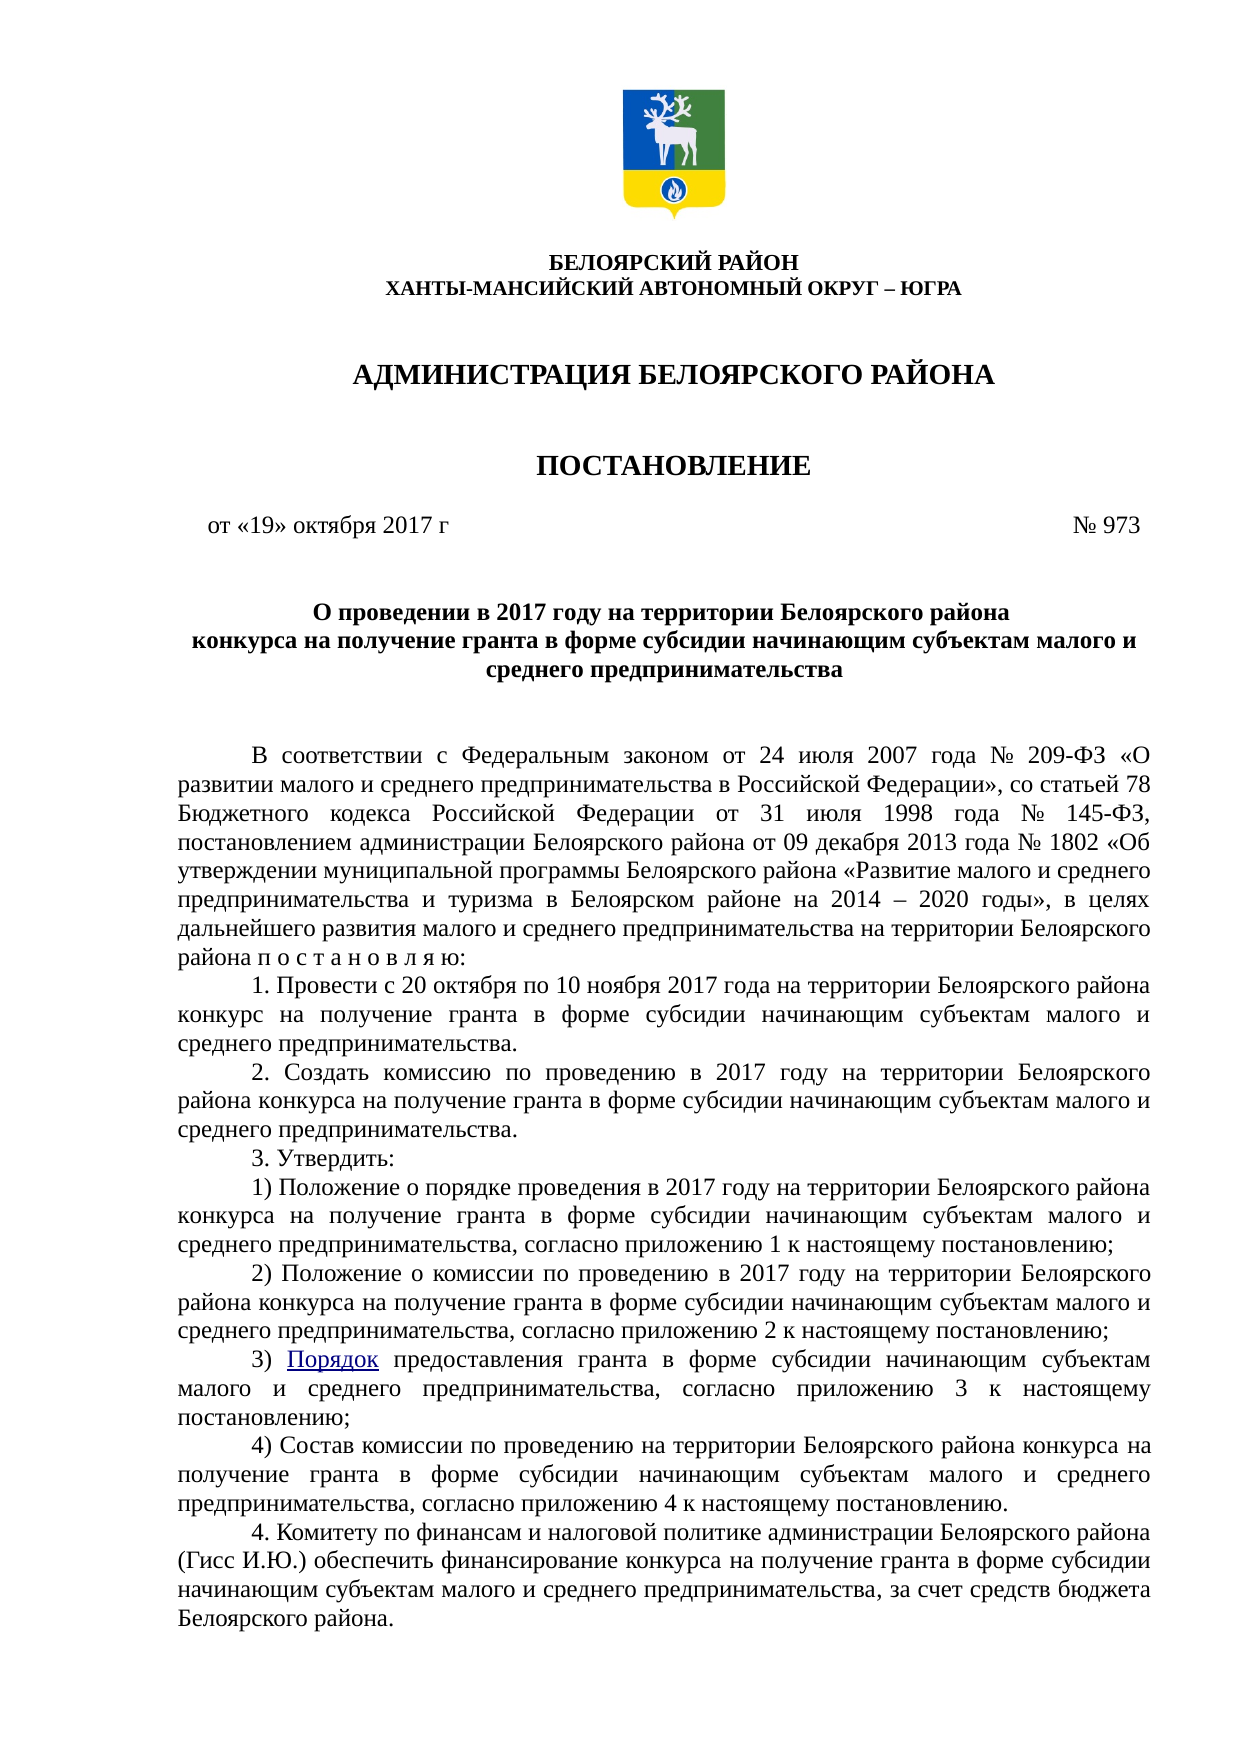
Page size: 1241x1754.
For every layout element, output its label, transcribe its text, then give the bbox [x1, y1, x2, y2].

text АДМИНИСТРАЦИЯ БЕЛОЯРСКОГО РАЙОНА [196, 357, 1151, 391]
text О проведении в 2017 году на территории Белоярского района [177, 597, 1151, 625]
text 1) Положение о порядке проведения в 2017 году на территории Белоярского района конкурса на получение гранта в форме субсидии начинающим субъектам малого и среднего предпринимательства, согласно приложению 1 к настоящему постановлению; [177, 1172, 1151, 1258]
table_header № 973 [676, 510, 1151, 539]
text конкурса на получение гранта в форме субсидии начинающим субъектам малого и среднего предпринимательства [177, 625, 1151, 683]
table_header от «19» октября 2017 г [196, 510, 676, 539]
text 2) Положение о комиссии по проведению в 2017 году на территории Белоярского района конкурса на получение гранта в форме субсидии начинающим субъектам малого и среднего предпринимательства, согласно приложению 2 к настоящему постановлению; [177, 1258, 1151, 1344]
text 3) Порядок предоставления гранта в форме субсидии начинающим субъектам малого и среднего предпринимательства, согласно приложению 3 к настоящему постановлению; [177, 1344, 1151, 1430]
text 4) Состав комиссии по проведению на территории Белоярского района конкурса на получение гранта в форме субсидии начинающим субъектам малого и среднего предпринимательства, согласно приложению 4 к настоящему постановлению. [177, 1430, 1151, 1517]
text ХАНТЫ-МАНСИЙСКИЙ АВТОНОМНЫЙ ОКРУГ – ЮГРА [196, 275, 1151, 299]
text ПОСТАНОВЛЕНИЕ [196, 448, 1151, 482]
text БЕЛОЯРСКИЙ РАЙОН [196, 249, 1151, 275]
text 3. Утвердить: [177, 1143, 1151, 1172]
text В соответствии с Федеральным законом от 24 июля 2007 года № 209-ФЗ «О развитии малого и среднего предпринимательства в Российской Федерации», со статьей 78 Бюджетного кодекса Российской Федерации от 31 июля 1998 года № 145-ФЗ, постановлением администрации Белоярского района от 09 декабря 2013 года № 1802 «Об утверждении муниципальной программы Белоярского района «Развитие малого и среднего предпринимательства и туризма в Белоярском районе на 2014 – 2020 годы», в целях дальнейшего развития малого и среднего предпринимательства на территории Белоярского района п о с т а н о в л я ю: [177, 740, 1151, 970]
text 1. Провести с 20 октября по 10 ноября 2017 года на территории Белоярского района конкурс на получение гранта в форме субсидии начинающим субъектам малого и среднего предпринимательства. [177, 970, 1151, 1057]
text 2. Создать комиссию по проведению в 2017 году на территории Белоярского района конкурса на получение гранта в форме субсидии начинающим субъектам малого и среднего предпринимательства. [177, 1057, 1151, 1143]
text 4. Комитету по финансам и налоговой политике администрации Белоярского района (Гисс И.Ю.) обеспечить финансирование конкурса на получение гранта в форме субсидии начинающим субъектам малого и среднего предпринимательства, за счет средств бюджета Белоярского района. [177, 1517, 1151, 1632]
